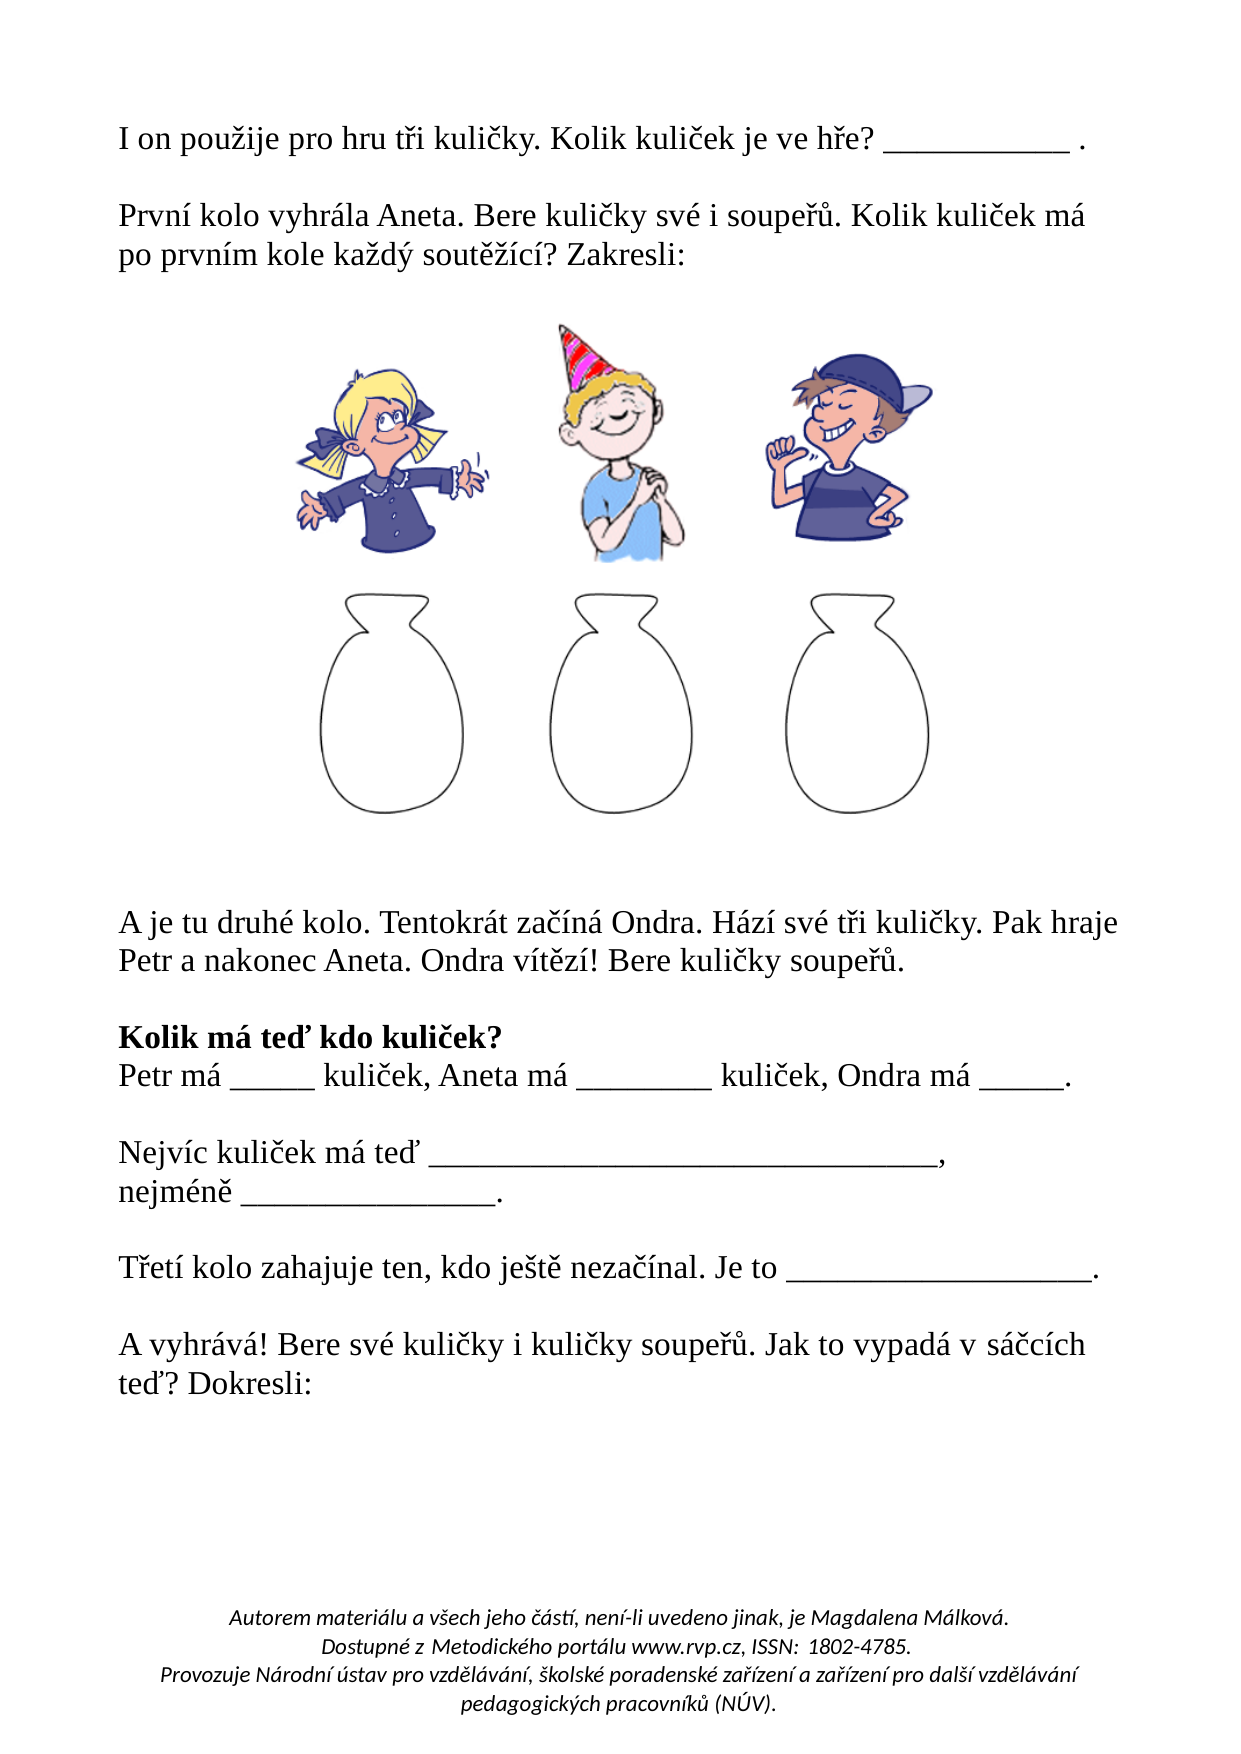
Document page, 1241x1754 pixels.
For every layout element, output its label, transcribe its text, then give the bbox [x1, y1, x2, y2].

text A vyhrává! Bere své kuličky i kuličky soupeřů. Jak to vypadá v sáčcích teď? Dokresli: [118, 1324, 1122, 1401]
text Nejvíc kuliček má teď ______________________________, nejméně _______________. [118, 1132, 1122, 1209]
text Kolik má teď kdo kuliček? [118, 1017, 1122, 1055]
text První kolo vyhrála Aneta. Bere kuličky své i soupeřů. Kolik kuliček má po prvním kole každý soutěžící? Zakresli: [118, 195, 1122, 272]
picture [292, 319, 948, 835]
text I on použije pro hru tři kuličky. Kolik kuliček je ve hře? ___________ . [118, 118, 1122, 157]
text Petr má _____ kuliček, Aneta má ________ kuliček, Ondra má _____. [118, 1055, 1122, 1094]
text Třetí kolo zahajuje ten, kdo ještě nezačínal. Je to __________________. [118, 1209, 1122, 1286]
text A je tu druhé kolo. Tentokrát začíná Ondra. Hází své tři kuličky. Pak hraje Petr a nakonec Aneta. Ondra vítězí! Bere kuličky soupeřů. [118, 902, 1122, 978]
